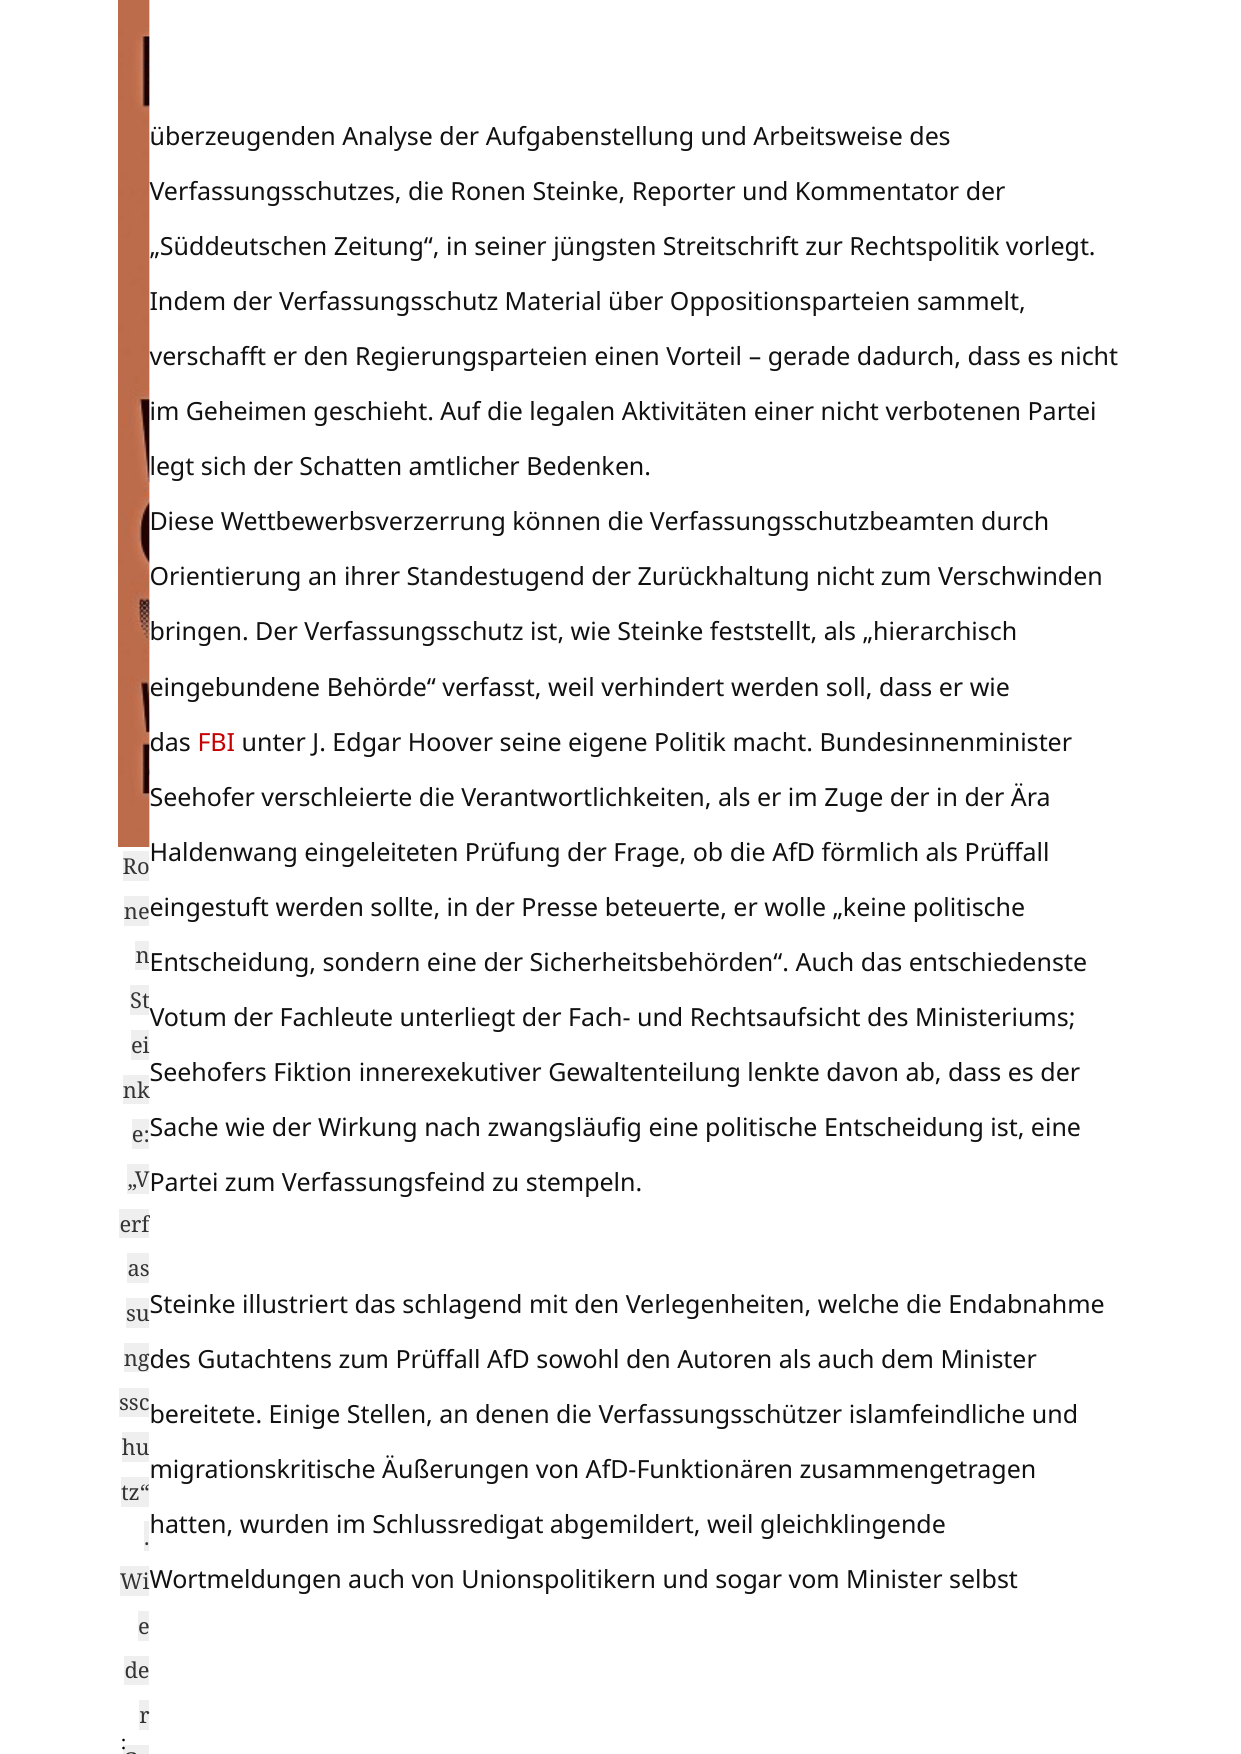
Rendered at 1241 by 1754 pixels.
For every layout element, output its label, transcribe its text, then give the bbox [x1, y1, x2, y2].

picture [118, 0, 150, 847]
text Steinke illustriert das schlagend mit den Verlegenheiten, welche die Endabnahme des Gutachtens zum Prüffall AfD sowohl den Autoren als auch dem Minister bereitete. Einige Stellen, an denen die Verfassungsschützer islamfeindliche und migrationskritische Äußerungen von AfD-Funktionären zusammengetragen hatten, wurden im Schlussredigat abgemildert, weil gleichklingende Wortmeldungen auch von Unionspolitikern und sogar vom Minister selbst [149, 1286, 1122, 1596]
text Diese Wettbewerbsverzerrung können die Verfassungsschutzbeamten durch Orientierung an ihrer Standestugend der Zurückhaltung nicht zum Verschwinden bringen. Der Verfassungsschutz ist, wie Steinke feststellt, als „hier­archisch eingebundene Behörde“ verfasst, weil verhindert werden soll, dass er wie das FBI unter J. Edgar Hoover seine eigene Politik macht. Bundesinnenminister Seehofer verschleierte die Verantwortlichkeiten, als er im Zuge der in der Ära Haldenwang eingeleiteten Prüfung der Frage, ob die AfD förmlich als Prüffall eingestuft werden sollte, in der Presse beteuerte, er wolle „keine politische Entscheidung, sondern eine der Sicherheitsbehörden“. Auch das entschiedenste Votum der Fachleute unterliegt der Fach- und Rechtsaufsicht des Ministeriums; Seehofers Fiktion innerexekutiver Gewaltenteilung lenkte davon ab, dass es der Sache wie der Wirkung nach zwangsläufig eine politische Entscheidung ist, eine Partei zum Verfassungsfeind zu stempeln. [118, 504, 1122, 1199]
text Ronen Steinke: „Verfassungsschutz“. Wie der Geheimdienst Politik macht. Bild: Berlin Verlag [118, 851, 149, 1754]
text überzeugenden Analyse der Aufgabenstellung und Arbeitsweise des Verfassungsschutzes, die Ronen Steinke, Reporter und Kommentator der „Süddeutschen Zeitung“, in seiner jüngsten Streitschrift zur Rechtspolitik vorlegt. Indem der Verfassungsschutz Material über Oppositionsparteien sammelt, verschafft er den Regierungsparteien einen Vorteil – gerade dadurch, dass es nicht im Geheimen geschieht. Auf die legalen Aktivitäten einer nicht verbotenen Partei legt sich der Schatten amtlicher Bedenken. [150, 118, 1122, 483]
